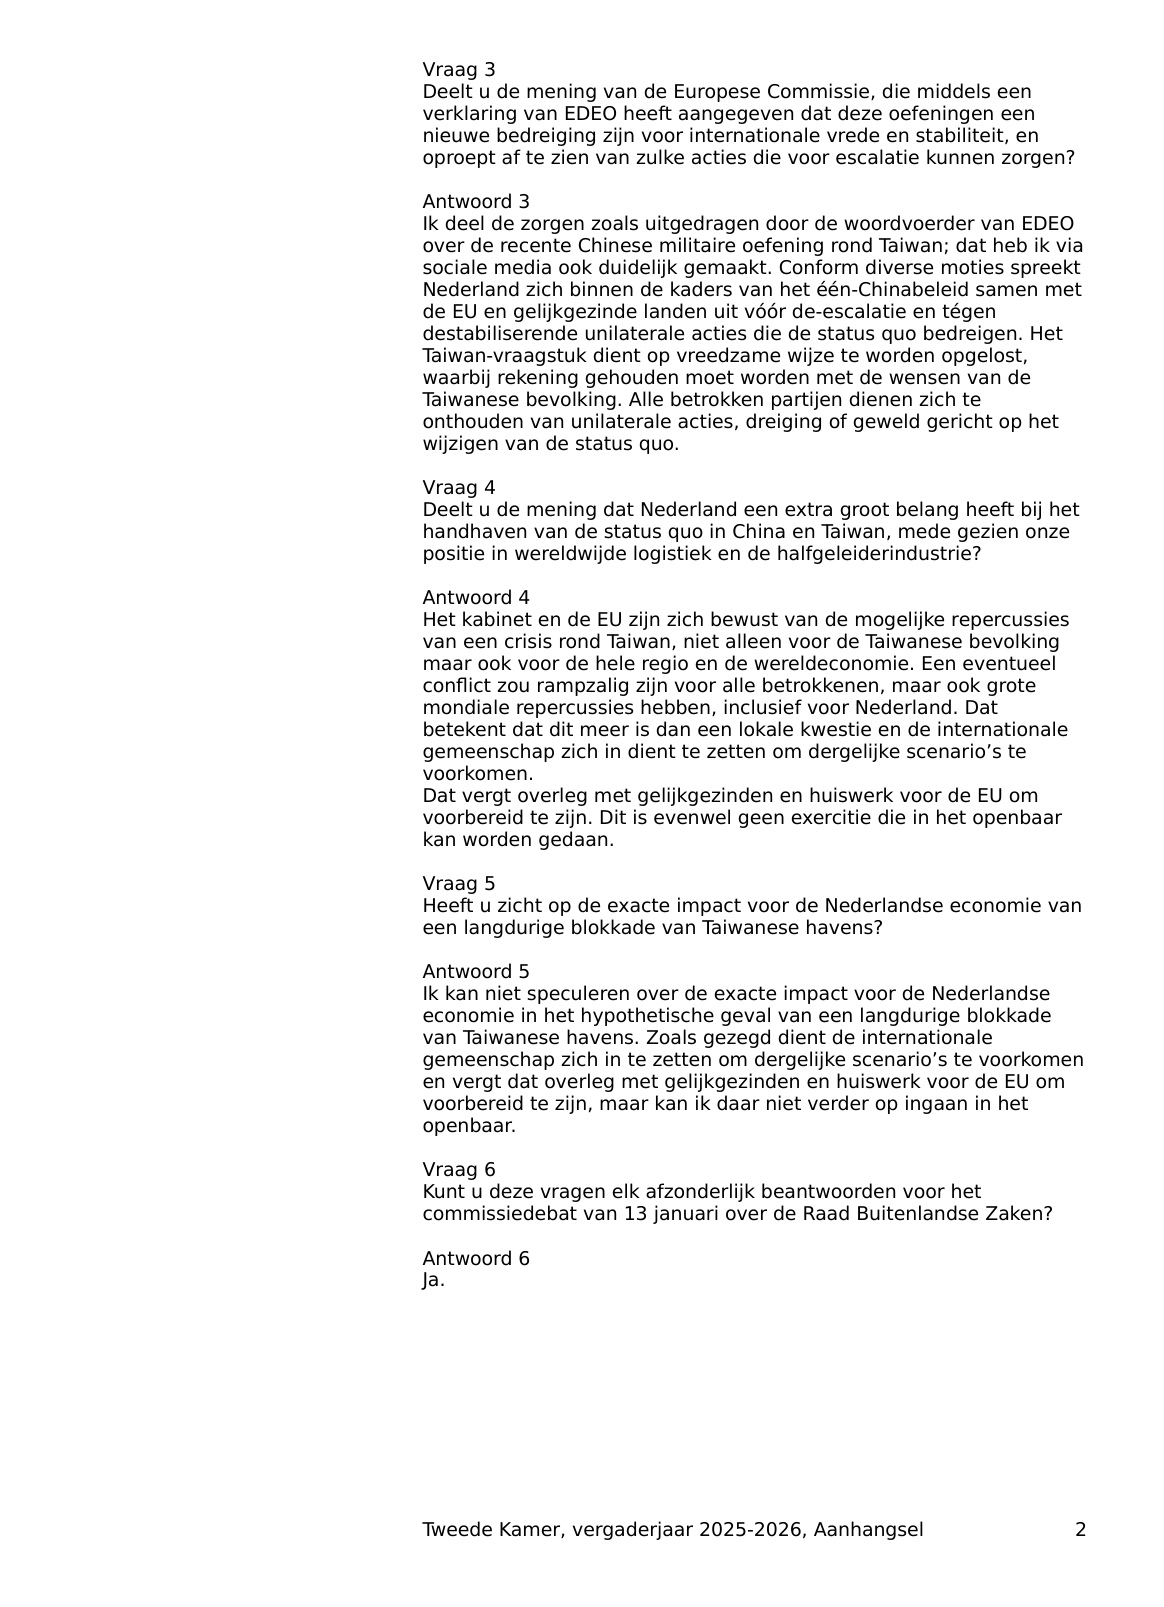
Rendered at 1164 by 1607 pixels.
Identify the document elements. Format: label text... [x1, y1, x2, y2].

text Heeft u zicht op de exacte impact voor de Nederlandse economie van een langdurige blokkade van Taiwanese havens? [422, 895, 1087, 939]
text Deelt u de mening dat Nederland een extra groot belang heeft bij het handhaven van de status quo in China en Taiwan, mede gezien onze positie in wereldwijde logistiek en de halfgeleiderindustrie? [422, 499, 1087, 565]
text Vraag 4 [422, 477, 1087, 499]
text Kunt u deze vragen elk afzonderlijk beantwoorden voor het commissiedebat van 13 januari over de Raad Buitenlandse Zaken? [422, 1181, 1087, 1225]
text Ik deel de zorgen zoals uitgedragen door de woordvoerder van EDEO over de recente Chinese militaire oefening rond Taiwan; dat heb ik via sociale media ook duidelijk gemaakt. Conform diverse moties spreekt Nederland zich binnen de kaders van het één-Chinabeleid samen met de EU en gelijkgezinde landen uit vóór de-escalatie en tégen destabiliserende unilaterale acties die de status quo bedreigen. Het Taiwan-vraagstuk dient op vreedzame wijze te worden opgelost, waarbij rekening gehouden moet worden met de wensen van de Taiwanese bevolking. Alle betrokken partijen dienen zich te onthouden van unilaterale acties, dreiging of geweld gericht op het wijzigen van de status quo. [422, 213, 1087, 455]
text Antwoord 3 [422, 191, 1087, 213]
text Antwoord 4 [422, 587, 1087, 609]
text Vraag 5 [422, 873, 1087, 895]
text Vraag 6 [422, 1159, 1087, 1181]
text Antwoord 5 [422, 961, 1087, 983]
text Ik kan niet speculeren over de exacte impact voor de Nederlandse economie in het hypothetische geval van een langdurige blokkade van Taiwanese havens. Zoals gezegd dient de internationale gemeenschap zich in te zetten om dergelijke scenario’s te voorkomen en vergt dat overleg met gelijkgezinden en huiswerk voor de EU om voorbereid te zijn, maar kan ik daar niet verder op ingaan in het openbaar. [422, 983, 1087, 1137]
text Ja. [422, 1269, 1087, 1291]
text Deelt u de mening van de Europese Commissie, die middels een verklaring van EDEO heeft aangegeven dat deze oefeningen een nieuwe bedreiging zijn voor internationale vrede en stabiliteit, en oproept af te zien van zulke acties die voor escalatie kunnen zorgen? [422, 81, 1087, 169]
text Vraag 3 [422, 59, 1087, 81]
text Antwoord 6 [422, 1247, 1087, 1269]
text Dat vergt overleg met gelijkgezinden en huiswerk voor de EU om voorbereid te zijn. Dit is evenwel geen exercitie die in het openbaar kan worden gedaan. [422, 785, 1087, 851]
text Het kabinet en de EU zijn zich bewust van de mogelijke repercussies van een crisis rond Taiwan, niet alleen voor de Taiwanese bevolking maar ook voor de hele regio en de wereldeconomie. Een eventueel conflict zou rampzalig zijn voor alle betrokkenen, maar ook grote mondiale repercussies hebben, inclusief voor Nederland. Dat betekent dat dit meer is dan een lokale kwestie en de internationale gemeenschap zich in dient te zetten om dergelijke scenario’s te voorkomen. [422, 609, 1087, 785]
